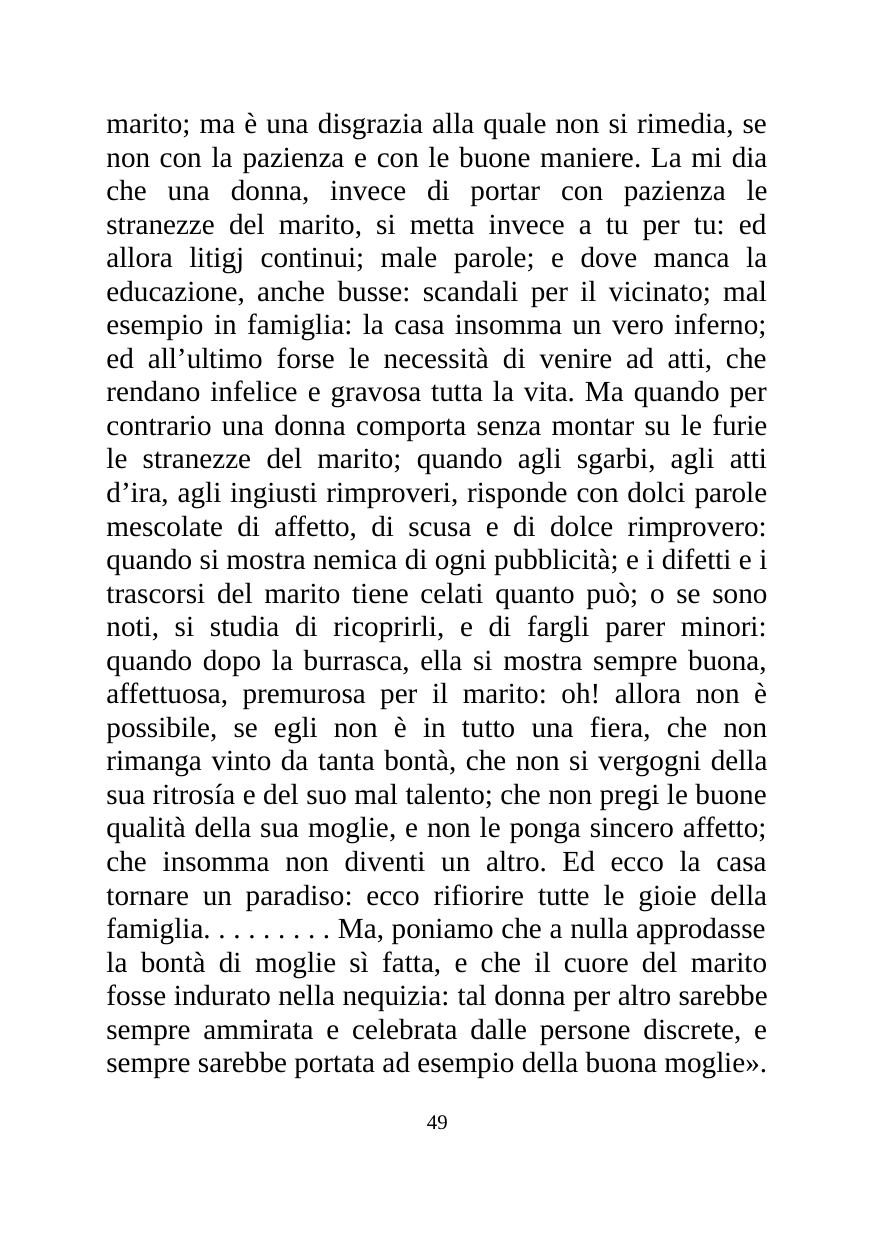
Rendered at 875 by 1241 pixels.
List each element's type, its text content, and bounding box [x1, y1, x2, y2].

text marito; ma è una disgrazia alla quale non si rimedia, se non con la pazienza e con le buone maniere. La mi dia che una donna, invece di portar con pazienza le stranezze del marito, si metta invece a tu per tu: ed allora litigj continui; male parole; e dove manca la educazione, anche busse: scandali per il vicinato; mal esempio in famiglia: la casa insomma un vero inferno; ed all’ultimo forse le necessità di venire ad atti, che rendano infelice e gravosa tutta la vita. Ma quando per contrario una donna comporta senza montar su le furie le stranezze del marito; quando agli sgarbi, agli atti d’ira, agli ingiusti rimproveri, risponde con dolci parole mescolate di affetto, di scusa e di dolce rimprovero: quando si mostra nemica di ogni pubblicità; e i difetti e i trascorsi del marito tiene celati quanto può; o se sono noti, si studia di ricoprirli, e di fargli parer minori: quando dopo la burrasca, ella si mostra sempre buona, affettuosa, premurosa per il marito: oh! allora non è possibile, se egli non è in tutto una fiera, che non rimanga vinto da tanta bontà, che non si vergogni della sua ritrosía e del suo mal talento; che non pregi le buone qualità della sua moglie, e non le ponga sincero affetto; che insomma non diventi un altro. Ed ecco la casa tornare un paradiso: ecco rifiorire tutte le gioie della famiglia. . . . . . . . . Ma, poniamo che a nulla approdasse la bontà di moglie sì fatta, e che il cuore del marito fosse indurato nella nequizia: tal donna per altro sarebbe sempre ammirata e celebrata dalle persone discrete, e sempre sarebbe portata ad esempio della buona moglie». [106, 106, 768, 1079]
